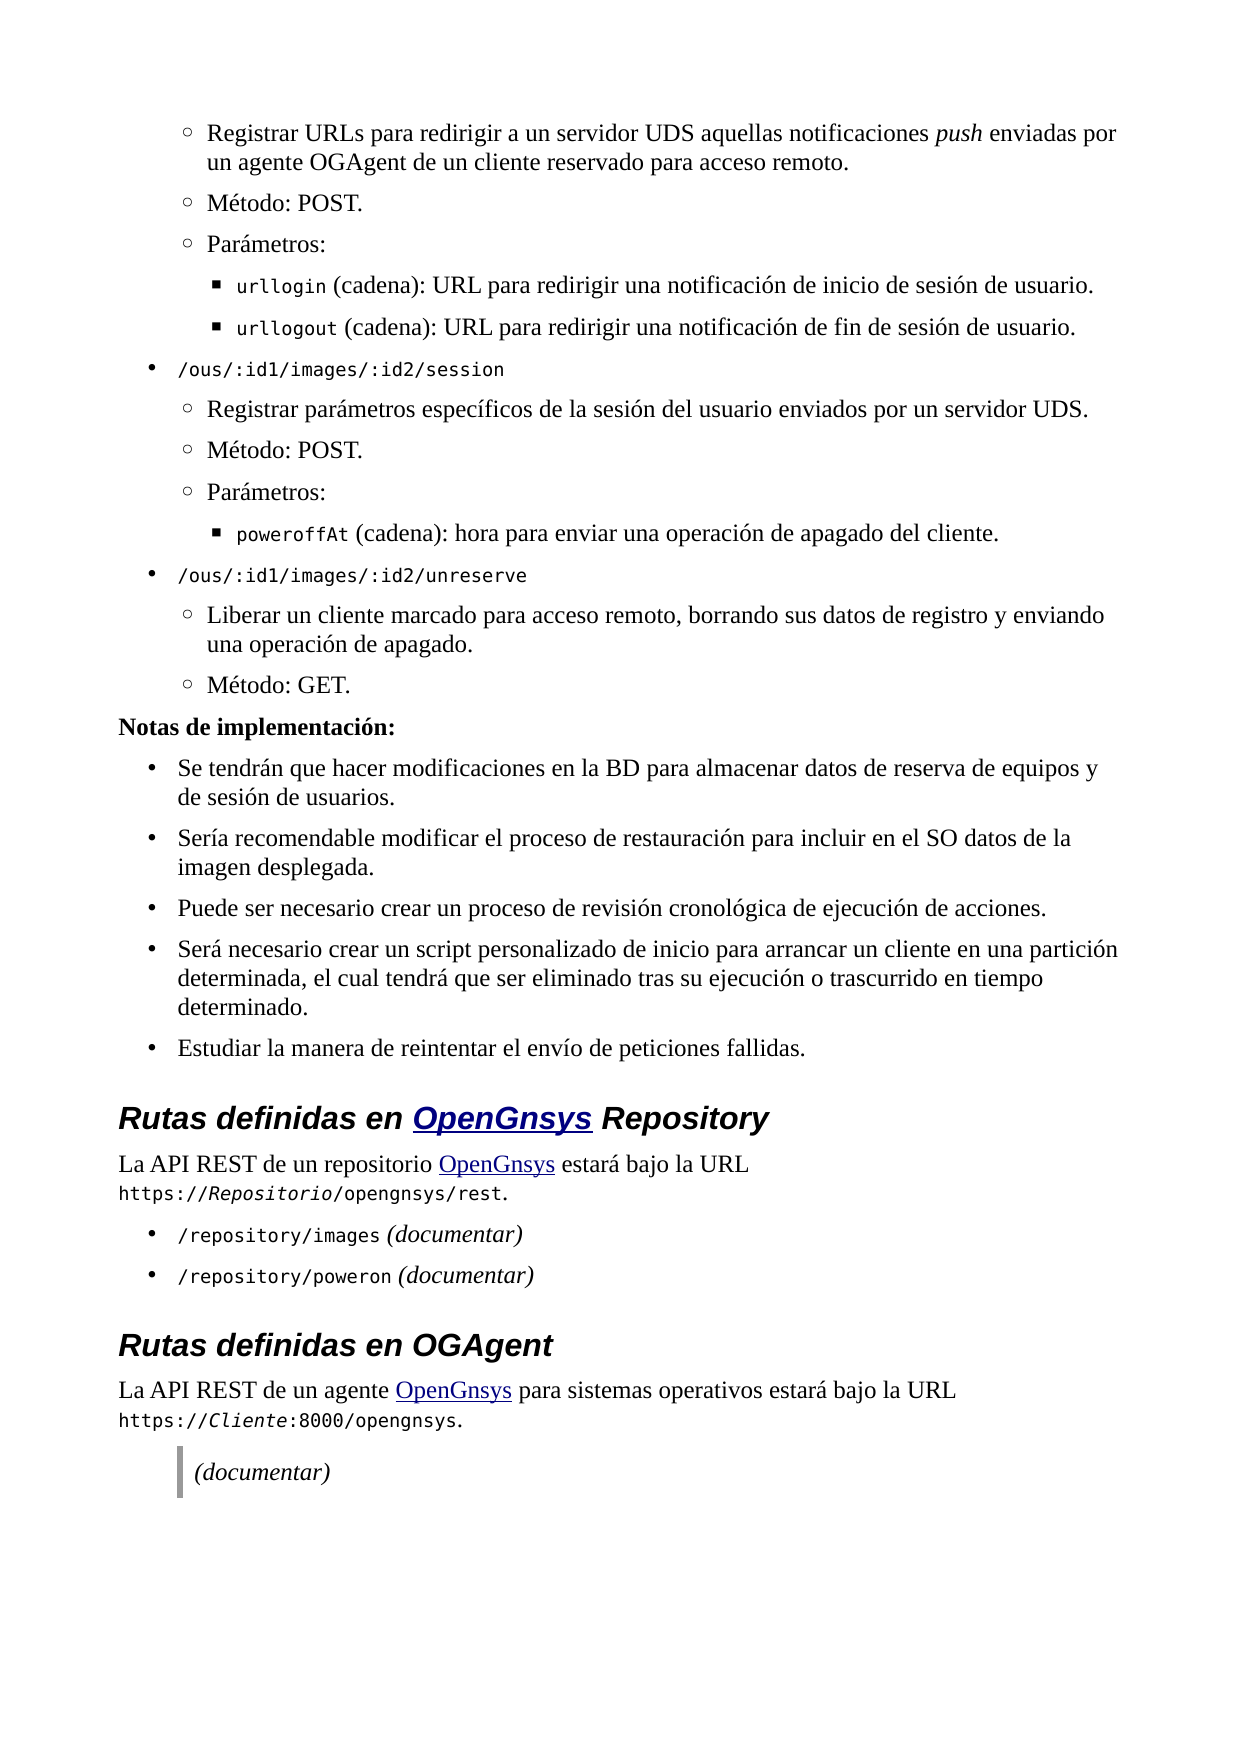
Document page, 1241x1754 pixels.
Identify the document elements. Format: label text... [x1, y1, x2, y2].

list /ous/:id1/images/:id2/unreserve [148, 559, 1122, 588]
list Será necesario crear un script personalizado de inicio para arrancar un cliente en una partición determinada, el cual tendrá que ser eliminado tras su ejecución o trascurrido en tiempo determinado. [148, 934, 1122, 1021]
list /repository/images (documentar) [148, 1219, 1122, 1247]
list urllogin (cadena): URL para redirigir una notificación de inicio de sesión de usuario. [207, 271, 1122, 299]
text (documentar) [183, 1446, 1063, 1498]
subtitle Rutas definidas en OpenGnsys Repository [118, 1099, 1122, 1136]
subtitle Rutas definidas en OGAgent [118, 1326, 1122, 1363]
list Parámetros: [177, 477, 1122, 506]
list Registrar URLs para redirigir a un servidor UDS aquellas notificaciones push enviadas por un agente OGAgent de un cliente reservado para acceso remoto. [177, 118, 1122, 176]
list Método: GET. [177, 671, 1122, 699]
list Sería recomendable modificar el proceso de restauración para incluir en el SO datos de la imagen desplegada. [148, 823, 1122, 881]
list Se tendrán que hacer modificaciones en la BD para almacenar datos de reserva de equipos y de sesión de usuarios. [148, 753, 1122, 811]
list /repository/poweron (documentar) [148, 1260, 1122, 1289]
list Estudiar la manera de reintentar el envío de peticiones fallidas. [148, 1033, 1122, 1062]
text La API REST de un repositorio OpenGnsys estará bajo la URL https://Repositorio/opengnsys/rest. [118, 1149, 1122, 1206]
list Liberar un cliente marcado para acceso remoto, borrando sus datos de registro y enviando una operación de apagado. [177, 601, 1122, 658]
list Puede ser necesario crear un proceso de revisión cronológica de ejecución de acciones. [148, 893, 1122, 922]
text Notas de implementación: [118, 712, 1122, 741]
list Parámetros: [177, 229, 1122, 258]
list Registrar parámetros específicos de la sesión del usuario enviados por un servidor UDS. [177, 394, 1122, 423]
list poweroffAt (cadena): hora para enviar una operación de apagado del cliente. [207, 518, 1122, 547]
list Método: POST. [177, 436, 1122, 464]
list urllogout (cadena): URL para redirigir una notificación de fin de sesión de usuario. [207, 312, 1122, 341]
list Método: POST. [177, 188, 1122, 217]
list /ous/:id1/images/:id2/session [148, 353, 1122, 382]
text La API REST de un agente OpenGnsys para sistemas operativos estará bajo la URL https://Cliente:8000/opengnsys. [118, 1376, 1122, 1433]
